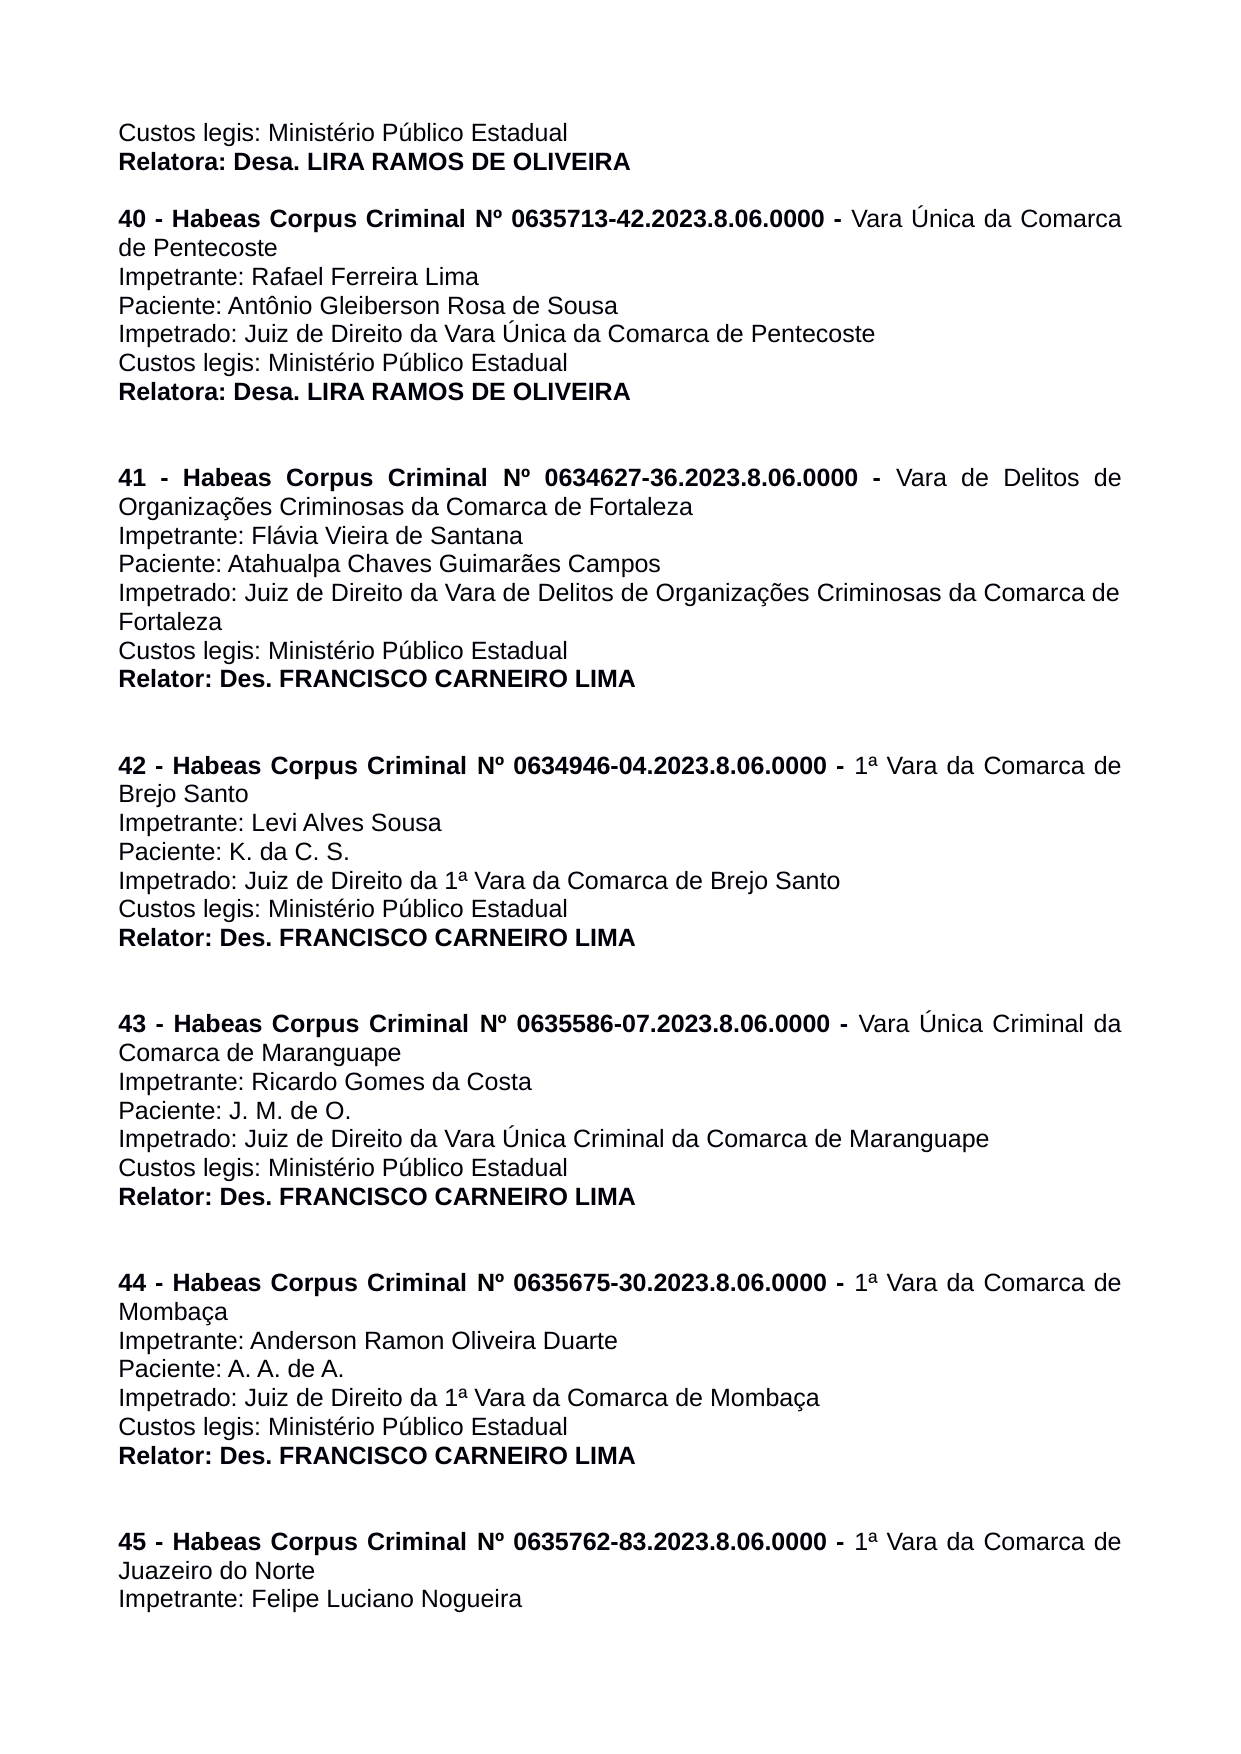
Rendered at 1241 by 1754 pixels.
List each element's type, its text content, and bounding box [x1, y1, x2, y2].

text Impetrado: Juiz de Direito da Vara Única da Comarca de Pentecoste [118, 319, 1122, 348]
text Impetrado: Juiz de Direito da 1ª Vara da Comarca de Mombaça [118, 1383, 1122, 1412]
text Paciente: J. M. de O. [118, 1096, 1122, 1124]
text Impetrado: Juiz de Direito da Vara Única Criminal da Comarca de Maranguape [118, 1124, 1122, 1153]
text Paciente: Atahualpa Chaves Guimarães Campos [118, 549, 1122, 578]
text 44 - Habeas Corpus Criminal Nº 0635675-30.2023.8.06.0000 - 1ª Vara da Comarca de Mombaça [118, 1268, 1122, 1326]
text Impetrado: Juiz de Direito da 1ª Vara da Comarca de Brejo Santo [118, 866, 1122, 894]
text Custos legis: Ministério Público Estadual [118, 348, 1122, 377]
text Paciente: Antônio Gleiberson Rosa de Sousa [118, 291, 1122, 319]
text Custos legis: Ministério Público Estadual [118, 1412, 1122, 1441]
text Impetrante: Felipe Luciano Nogueira [118, 1584, 1122, 1613]
text Relator: Des. FRANCISCO CARNEIRO LIMA [118, 664, 1122, 693]
text Paciente: K. da C. S. [118, 837, 1122, 866]
text 40 - Habeas Corpus Criminal Nº 0635713-42.2023.8.06.0000 - Vara Única da Comarca de Pentecoste [118, 204, 1122, 262]
text Impetrante: Anderson Ramon Oliveira Duarte [118, 1326, 1122, 1354]
text Relatora: Desa. LIRA RAMOS DE OLIVEIRA [118, 377, 1122, 406]
text 41 - Habeas Corpus Criminal Nº 0634627-36.2023.8.06.0000 - Vara de Delitos de Organizações Criminosas da Comarca de Fortaleza [118, 463, 1122, 521]
text Custos legis: Ministério Público Estadual [118, 636, 1122, 664]
text Impetrado: Juiz de Direito da Vara de Delitos de Organizações Criminosas da Comarca de Fortaleza [118, 578, 1122, 636]
text Custos legis: Ministério Público Estadual [118, 894, 1122, 923]
text Custos legis: Ministério Público Estadual [118, 118, 1122, 147]
text 45 - Habeas Corpus Criminal Nº 0635762-83.2023.8.06.0000 - 1ª Vara da Comarca de Juazeiro do Norte [118, 1527, 1122, 1584]
text Impetrante: Levi Alves Sousa [118, 808, 1122, 837]
text Custos legis: Ministério Público Estadual [118, 1153, 1122, 1182]
text Impetrante: Rafael Ferreira Lima [118, 262, 1122, 291]
text Impetrante: Flávia Vieira de Santana [118, 521, 1122, 549]
text Relator: Des. FRANCISCO CARNEIRO LIMA [118, 1182, 1122, 1211]
text Relator: Des. FRANCISCO CARNEIRO LIMA [118, 923, 1122, 952]
text 43 - Habeas Corpus Criminal Nº 0635586-07.2023.8.06.0000 - Vara Única Criminal da Comarca de Maranguape [118, 1009, 1122, 1067]
text Paciente: A. A. de A. [118, 1354, 1122, 1383]
text 42 - Habeas Corpus Criminal Nº 0634946-04.2023.8.06.0000 - 1ª Vara da Comarca de Brejo Santo [118, 751, 1122, 808]
text Relator: Des. FRANCISCO CARNEIRO LIMA [118, 1441, 1122, 1469]
text Relatora: Desa. LIRA RAMOS DE OLIVEIRA [118, 147, 1122, 176]
text Impetrante: Ricardo Gomes da Costa [118, 1067, 1122, 1096]
